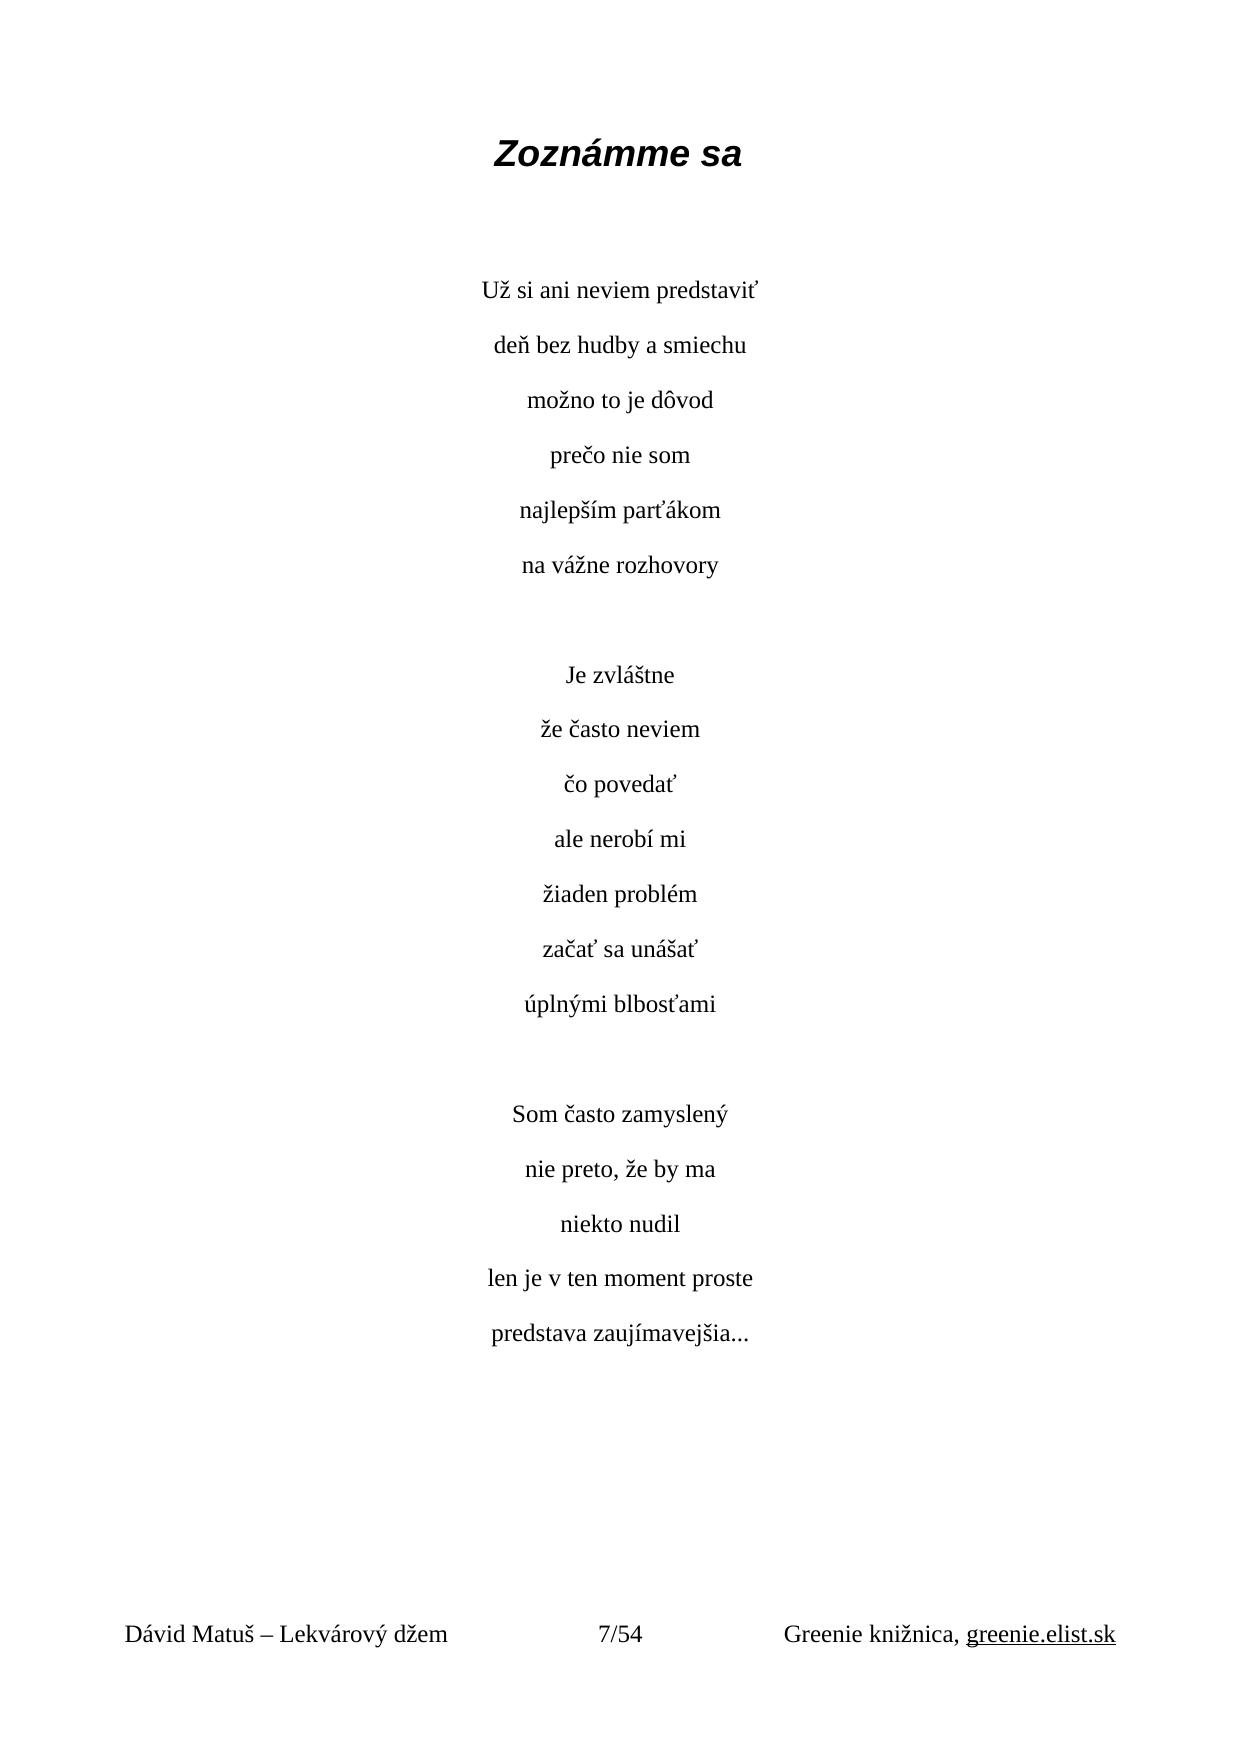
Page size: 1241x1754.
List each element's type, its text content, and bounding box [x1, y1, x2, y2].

text na vážne rozhovory [106, 550, 1134, 579]
text najlepším parťákom [106, 495, 1134, 524]
text že často neviem [106, 714, 1134, 743]
text predstava zaujímavejšia... [106, 1318, 1134, 1347]
text prečo nie som [106, 440, 1134, 469]
text Už si ani neviem predstaviť [106, 275, 1134, 304]
text čo povedať [106, 769, 1134, 798]
text Som často zamyslený [106, 1099, 1134, 1128]
text Je zvláštne [106, 660, 1134, 688]
text len je v ten moment proste [106, 1263, 1134, 1292]
text deň bez hudby a smiechu [106, 330, 1134, 359]
text ale nerobí mi [106, 824, 1134, 853]
text začať sa unášať [106, 934, 1134, 963]
text niekto nudil [106, 1209, 1134, 1237]
subtitle Zoznámme sa [106, 131, 1134, 174]
text nie preto, že by ma [106, 1154, 1134, 1182]
text úplnými blbosťami [106, 989, 1134, 1018]
text možno to je dôvod [106, 385, 1134, 414]
text žiaden problém [106, 879, 1134, 908]
